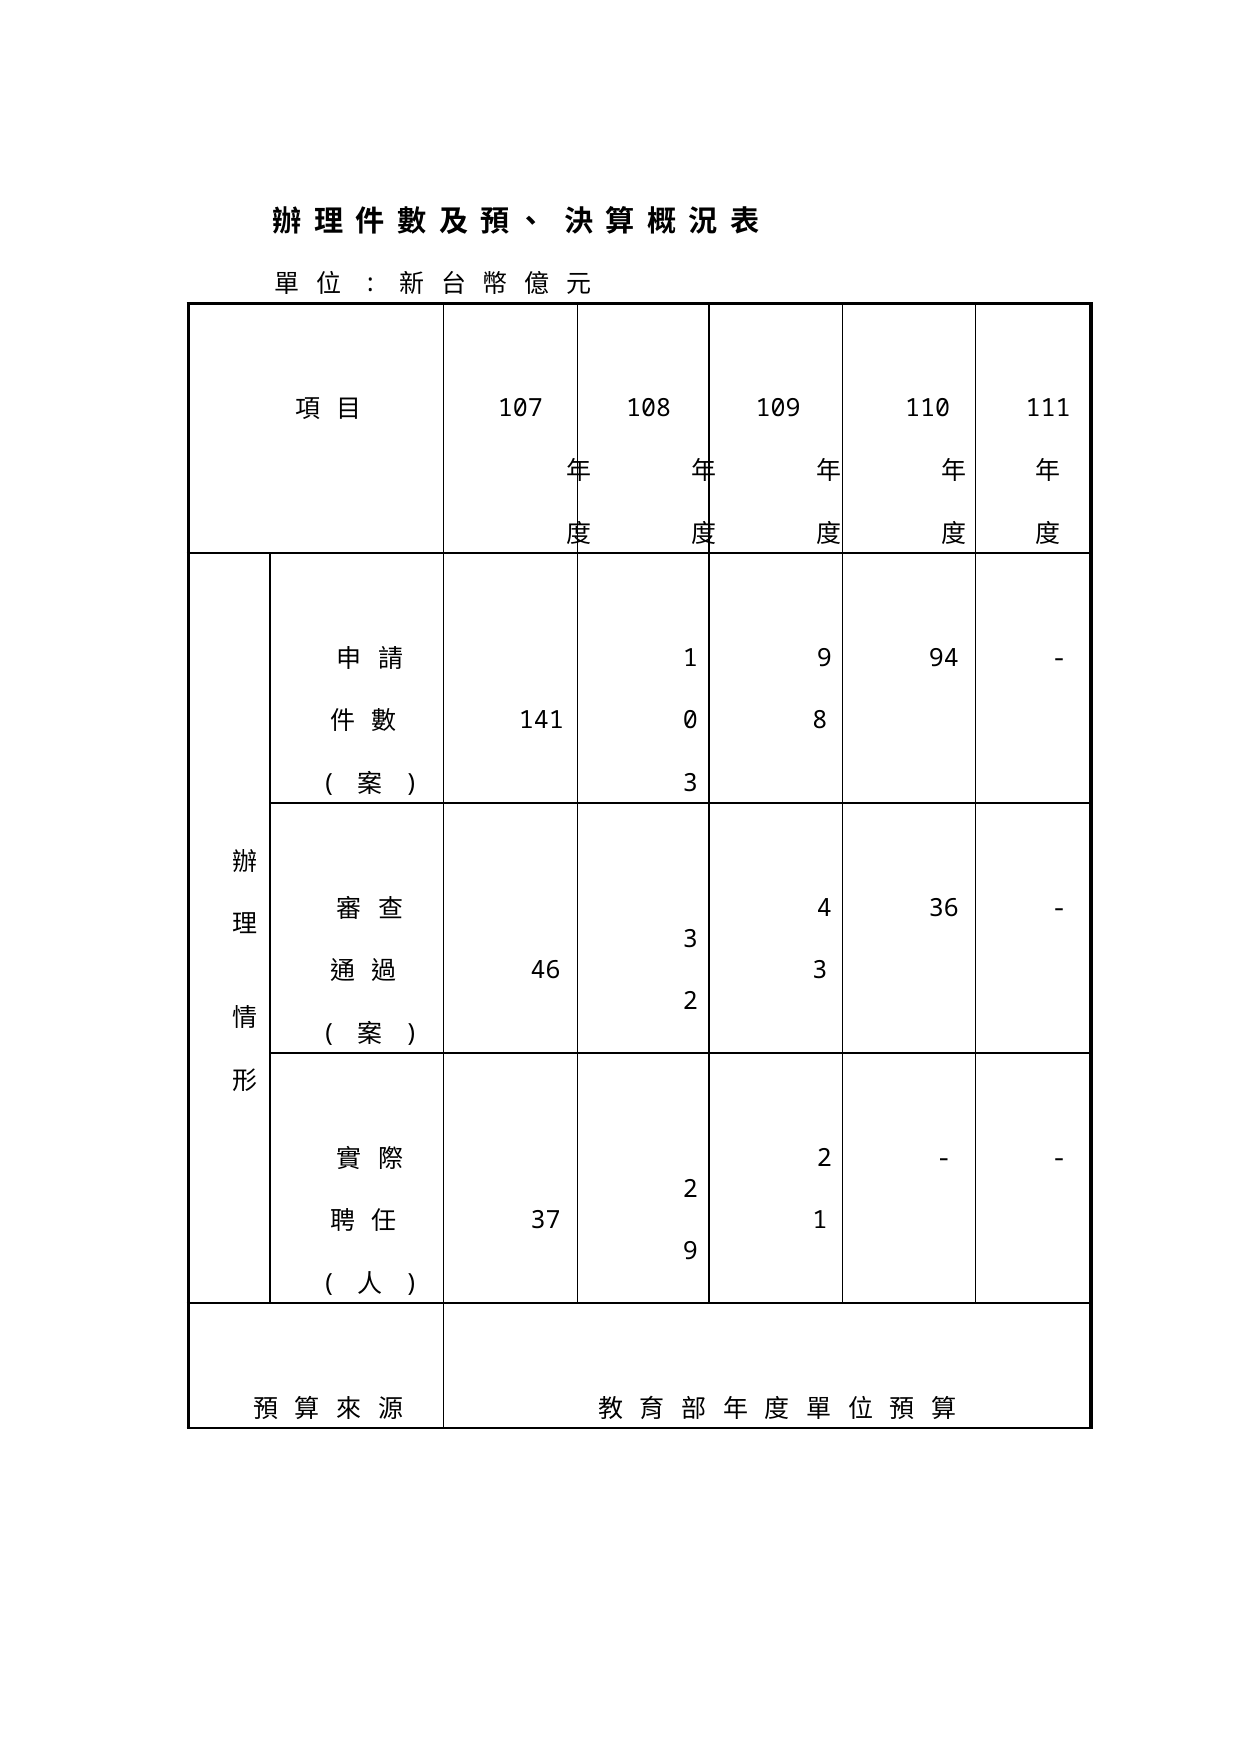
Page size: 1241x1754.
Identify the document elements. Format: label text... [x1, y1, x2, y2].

table_cell 預算來源 [190, 1304, 443, 1427]
table_cell 29 [578, 1054, 708, 1302]
table_header 109年度 [710, 305, 842, 552]
table_cell 46 [444, 804, 577, 1052]
table_cell - [843, 1054, 975, 1302]
table_cell 94 [843, 554, 975, 802]
table_cell 申請件數(案) [271, 554, 443, 802]
table_cell 141 [444, 554, 577, 802]
table_header 107年度 [444, 305, 577, 552]
table_header 110年度 [843, 305, 975, 552]
table_cell - [976, 1054, 1089, 1302]
table_header 111年度 [976, 305, 1089, 552]
table_cell 32 [578, 804, 708, 1052]
table_cell 審查通過(案) [271, 804, 443, 1052]
table_header 108年度 [578, 305, 708, 552]
table_cell 98 [710, 554, 842, 802]
table_cell 辦理 情形 [190, 554, 269, 1302]
text 辦理件數及預、決算概況表 單位:新台幣億元 [181, 177, 1058, 302]
table_cell 37 [444, 1054, 577, 1302]
table_cell 教育部年度單位預算 [444, 1304, 1089, 1427]
table_cell - [976, 804, 1089, 1052]
table_cell - [976, 554, 1089, 802]
table_header 項目 [190, 305, 443, 552]
table_cell 36 [843, 804, 975, 1052]
table_cell 103 [578, 554, 708, 802]
table_cell 實際聘任(人) [271, 1054, 443, 1302]
table_cell 21 [710, 1054, 842, 1302]
table_cell 43 [710, 804, 842, 1052]
